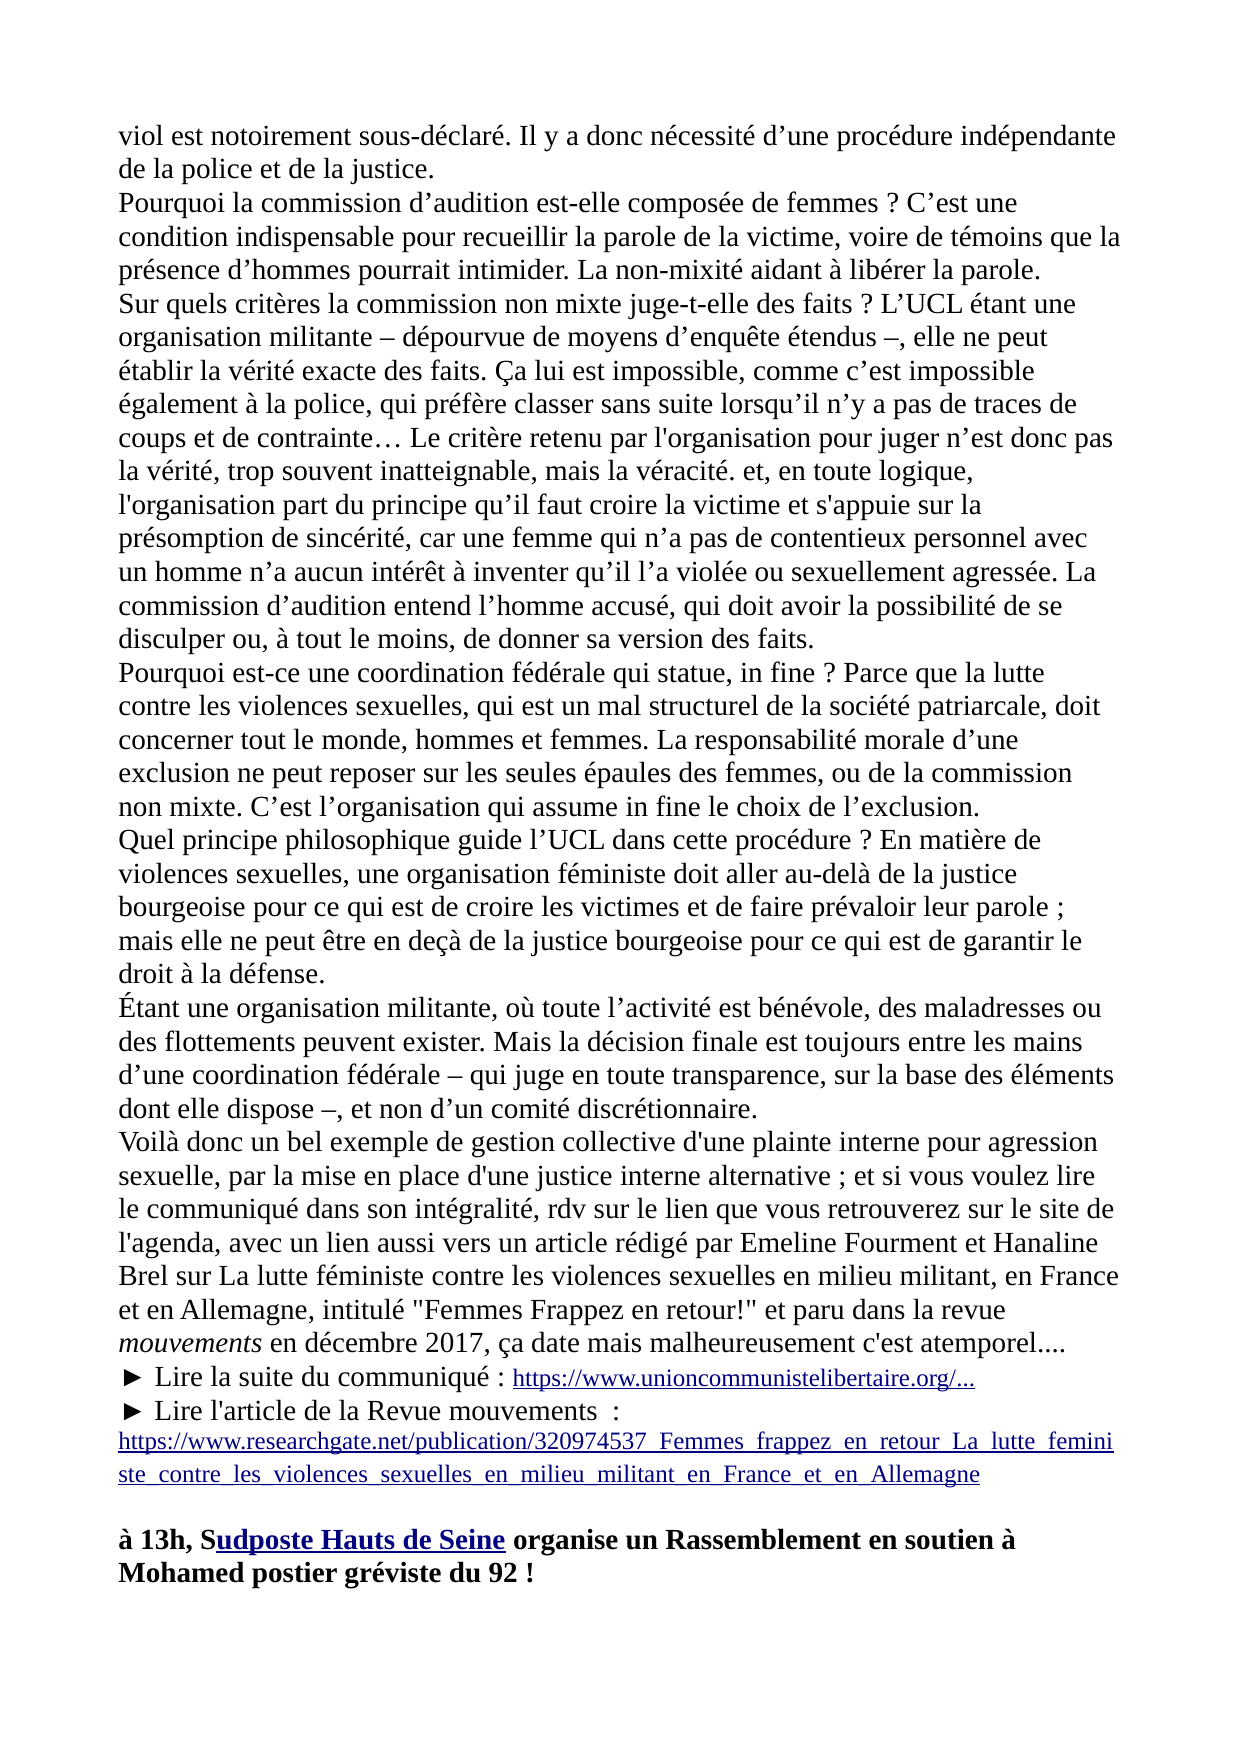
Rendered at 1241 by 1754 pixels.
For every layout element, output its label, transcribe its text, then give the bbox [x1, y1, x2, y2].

text viol est notoirement sous-déclaré. Il y a donc nécessité d’une procédure indépendante de la police et de la justice. [118, 118, 1122, 185]
text Quel principe philosophique guide l’UCL dans cette procédure ? En matière de violences sexuelles, une organisation féministe doit aller au-delà de la justice bourgeoise pour ce qui est de croire les victimes et de faire prévaloir leur parole ; mais elle ne peut être en deçà de la justice bourgeoise pour ce qui est de garantir le droit à la défense. [118, 822, 1122, 990]
text Pourquoi la commission d’audition est-elle composée de femmes ? C’est une condition indispensable pour recueillir la parole de la victime, voire de témoins que la présence d’hommes pourrait intimider. La non-mixité aidant à libérer la parole. [118, 185, 1122, 286]
text Pourquoi est-ce une coordination fédérale qui statue, in fine ? Parce que la lutte contre les violences sexuelles, qui est un mal structurel de la société patriarcale, doit concerner tout le monde, hommes et femmes. La responsabilité morale d’une exclusion ne peut reposer sur les seules épaules des femmes, ou de la commission non mixte. C’est l’organisation qui assume in fine le choix de l’exclusion. [118, 655, 1122, 822]
text ► Lire la suite du communiqué : https://www.unioncommunistelibertaire.org/... [118, 1359, 1122, 1393]
text ► Lire l'article de la Revue mouvements : https://www.researchgate.net/publication/320974537_Femmes_frappez_en_retour_La_lutte_feministe_contre_les_violences_sexuelles_en_milieu_militant_en_France_et_en_Allemagne [118, 1393, 1122, 1488]
text Sur quels critères la commission non mixte juge-t-elle des faits ? L’UCL étant une organisation militante – dépourvue de moyens d’enquête étendus –, elle ne peut établir la vérité exacte des faits. Ça lui est impossible, comme c’est impossible également à la police, qui préfère classer sans suite lorsqu’il n’y a pas de traces de coups et de contrainte… Le critère retenu par l'organisation pour juger n’est donc pas la vérité, trop souvent inatteignable, mais la véracité. et, en toute logique, l'organisation part du principe qu’il faut croire la victime et s'appuie sur la présomption de sincérité, car une femme qui n’a pas de contentieux personnel avec un homme n’a aucun intérêt à inventer qu’il l’a violée ou sexuellement agressée. La commission d’audition entend l’homme accusé, qui doit avoir la possibilité de se disculper ou, à tout le moins, de donner sa version des faits. [118, 286, 1122, 655]
text Voilà donc un bel exemple de gestion collective d'une plainte interne pour agression sexuelle, par la mise en place d'une justice interne alternative ; et si vous voulez lire le communiqué dans son intégralité, rdv sur le lien que vous retrouverez sur le site de l'agenda, avec un lien aussi vers un article rédigé par Emeline Fourment et Hanaline Brel sur La lutte féministe contre les violences sexuelles en milieu militant, en France et en Allemagne, intitulé "Femmes Frappez en retour!" et paru dans la revue mouvements en décembre 2017, ça date mais malheureusement c'est atemporel.... [118, 1124, 1122, 1359]
text Étant une organisation militante, où toute l’activité est bénévole, des maladresses ou des flottements peuvent exister. Mais la décision finale est toujours entre les mains d’une coordination fédérale – qui juge en toute transparence, sur la base des éléments dont elle dispose –, et non d’un comité discrétionnaire. [118, 990, 1122, 1124]
text à 13h, Sudposte Hauts de Seine organise un Rassemblement en soutien à Mohamed postier gréviste du 92 ! [118, 1522, 1122, 1589]
